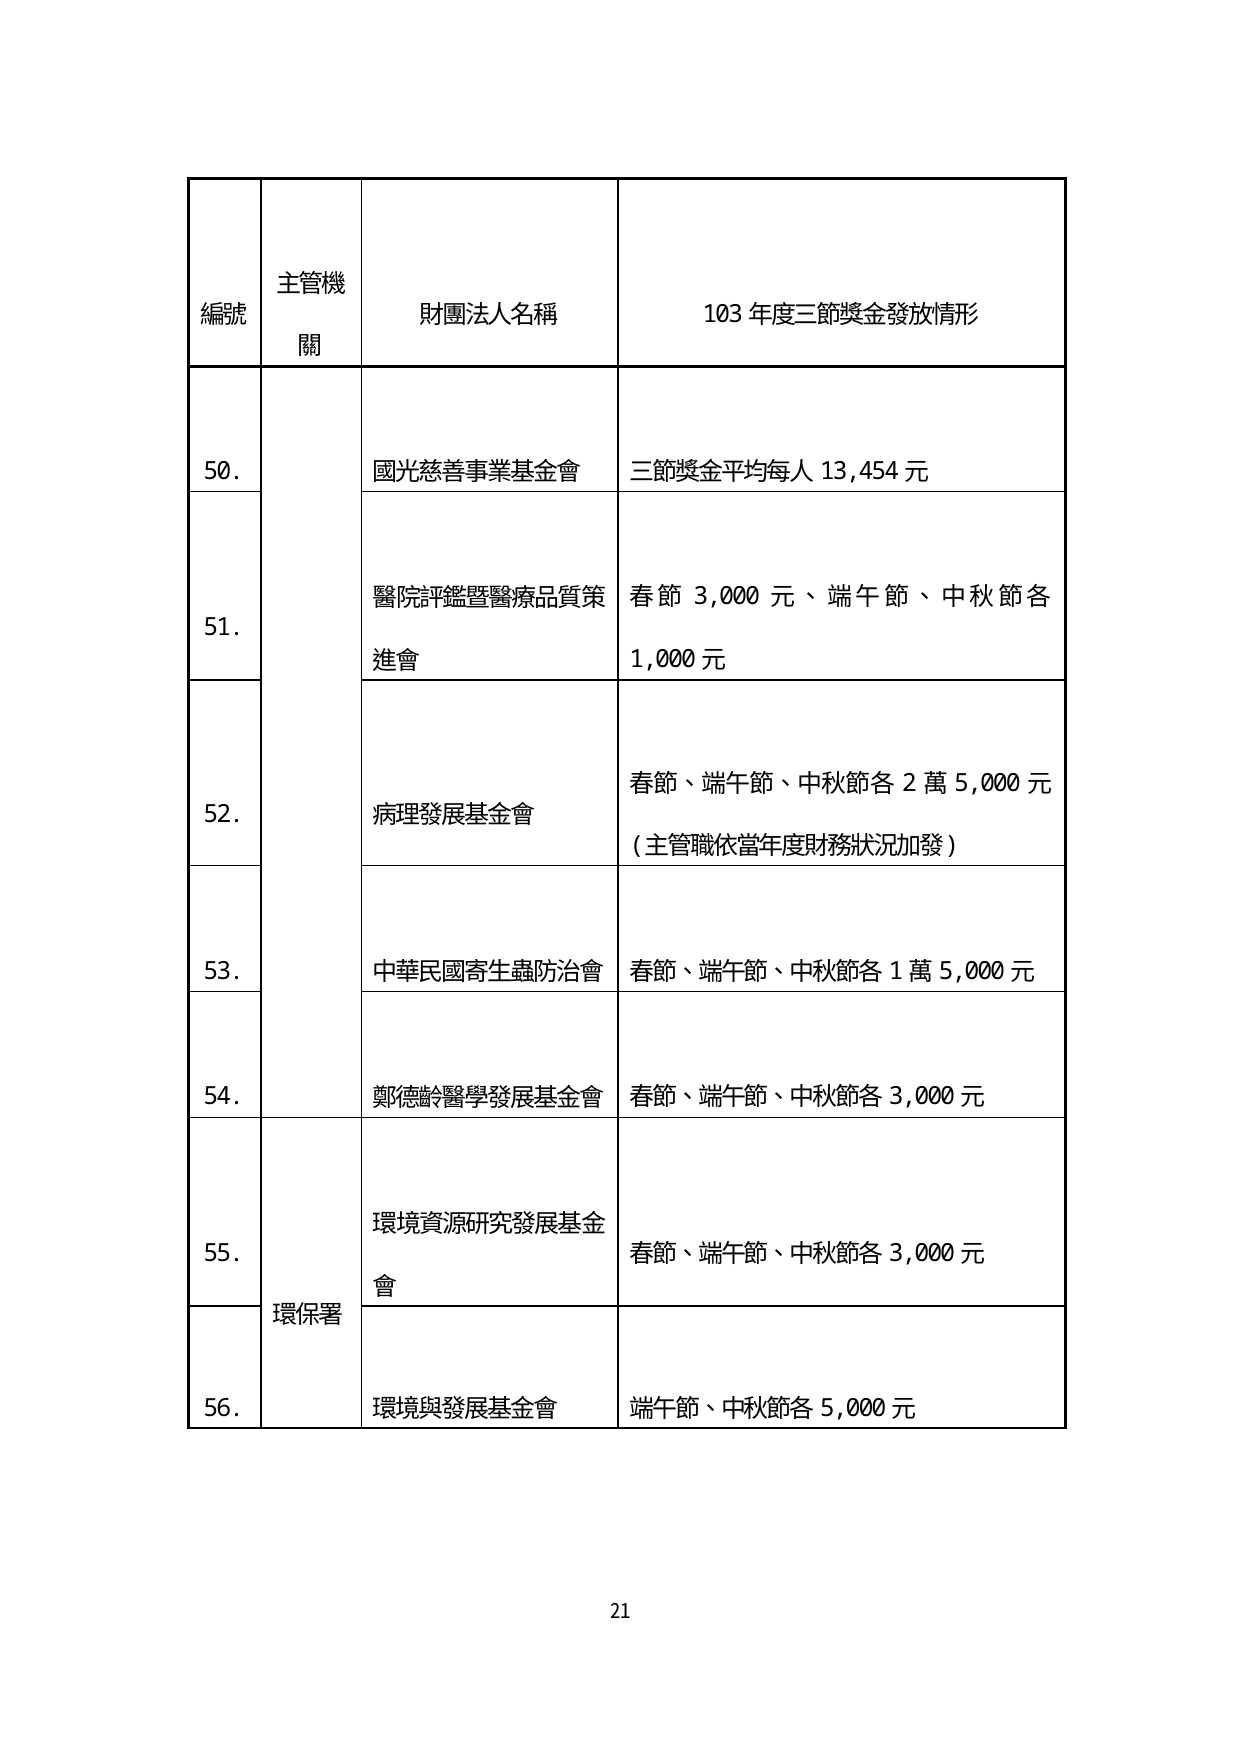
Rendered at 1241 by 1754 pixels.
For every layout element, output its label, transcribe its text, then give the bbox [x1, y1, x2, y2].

table_cell 53. [190, 866, 260, 991]
table_cell 春節、端午節、中秋節各3,000元 [619, 992, 1064, 1117]
table_cell 52. [190, 681, 260, 865]
table_cell 54. [190, 992, 260, 1117]
table_header 103年度三節獎金發放情形 [619, 180, 1064, 365]
table_cell 環保署 [262, 1118, 361, 1427]
table_cell 51. [190, 492, 260, 679]
table_header 主管機關 [262, 180, 361, 365]
table_header 編號 [190, 180, 260, 365]
table_cell 50. [190, 368, 260, 491]
table_cell [262, 368, 361, 1117]
table_cell 環境資源研究發展基金會 [362, 1118, 617, 1305]
table_cell 春節、端午節、中秋節各2萬5,000元(主管職依當年度財務狀況加發) [619, 681, 1064, 865]
table_cell 國光慈善事業基金會 [362, 368, 617, 491]
table_cell 中華民國寄生蟲防治會 [362, 866, 617, 991]
table_cell 春節、端午節、中秋節各3,000元 [619, 1118, 1064, 1305]
table_header 財團法人名稱 [362, 180, 617, 365]
table_cell 春節、端午節、中秋節各1萬5,000元 [619, 866, 1064, 991]
table_cell 鄭德齡醫學發展基金會 [362, 992, 617, 1117]
table_cell 56. [190, 1307, 260, 1427]
table_cell 病理發展基金會 [362, 681, 617, 865]
table_cell 55. [190, 1118, 260, 1305]
table_cell 三節獎金平均每人13,454元 [619, 368, 1064, 491]
table_cell 醫院評鑑暨醫療品質策進會 [362, 492, 617, 679]
table_cell 環境與發展基金會 [362, 1307, 617, 1427]
table_cell 春節3,000元、端午節、中秋節各1,000元 [619, 492, 1064, 679]
table_cell 端午節、中秋節各5,000元 [619, 1307, 1064, 1427]
